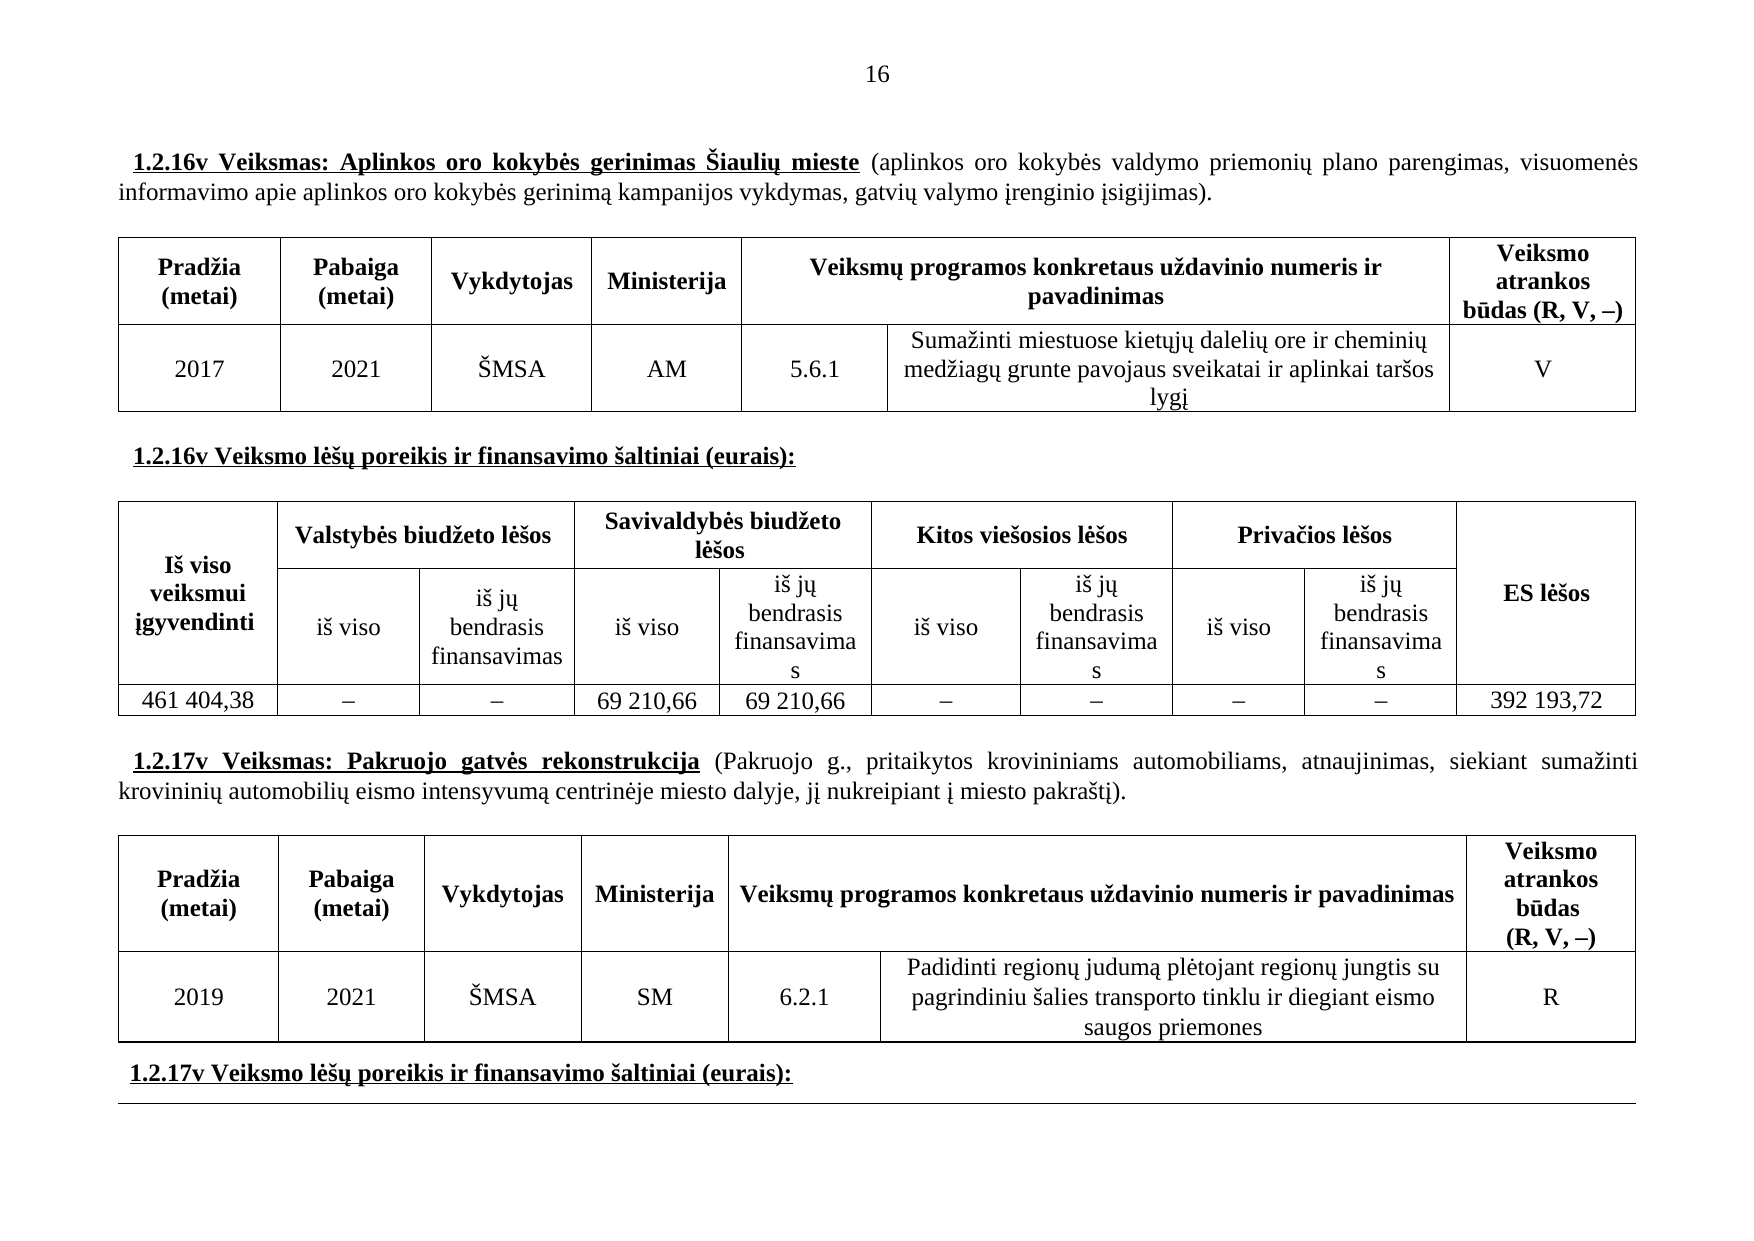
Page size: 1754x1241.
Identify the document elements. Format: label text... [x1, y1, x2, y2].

table_cell 461 404,38 [119, 685, 277, 715]
table_header Veiksmų programos konkretaus uždavinio numeris ir pavadinimas [742, 238, 1449, 324]
table_cell – [278, 685, 419, 715]
table_cell iš jų bendrasis finansavimas [1305, 569, 1456, 684]
table_cell iš viso [872, 569, 1020, 684]
table_cell 2017 [119, 325, 280, 411]
table_header Privačios lėšos [1173, 502, 1456, 568]
table_cell iš jų bendrasis finansavimas [720, 569, 871, 684]
table_header Pabaiga (metai) [279, 836, 424, 951]
table_header Vykdytojas [425, 836, 581, 951]
table_header Ministerija [592, 238, 741, 324]
table_header Vykdytojas [432, 238, 591, 324]
table_cell iš viso [1173, 569, 1304, 684]
table_cell Padidinti regionų judumą plėtojant regionų jungtis su pagrindiniu šalies transporto tinklu ir diegiant eismo saugos priemones [881, 952, 1466, 1041]
table_cell 1.2.17v Veiksmo lėšų poreikis ir finansavimo šaltiniai (eurais): [118, 1043, 1636, 1102]
table_header Veiksmo atrankos būdas (R, V, –) [1450, 238, 1635, 324]
table_header Pradžia (metai) [119, 836, 278, 951]
table_cell – [420, 685, 574, 715]
table_cell 69 210,66 [720, 685, 871, 715]
table_cell 5.6.1 [742, 325, 887, 411]
table_header Pabaiga (metai) [281, 238, 431, 324]
table_cell 2021 [281, 325, 431, 411]
table_cell – [872, 685, 1020, 715]
table_cell V [1450, 325, 1635, 411]
table_cell 2021 [279, 952, 424, 1041]
table_cell – [1305, 685, 1456, 715]
table_header Veiksmų programos konkretaus uždavinio numeris ir pavadinimas [729, 836, 1466, 951]
text 1.2.16v Veiksmo lėšų poreikis ir finansavimo šaltiniai (eurais): [118, 441, 1639, 470]
table_header ES lėšos [1457, 502, 1635, 684]
table_cell iš jų bendrasis finansavimas [1021, 569, 1172, 684]
table_header Valstybės biudžeto lėšos [278, 502, 574, 568]
table_header Ministerija [582, 836, 728, 951]
table_cell 69 210,66 [575, 685, 719, 715]
text 1.2.16v Veiksmas: Aplinkos oro kokybės gerinimas Šiaulių mieste (aplinkos oro kokybės valdymo priemonių plano parengimas, visuomenės informavimo apie aplinkos oro kokybės gerinimą kampanijos vykdymas, gatvių valymo įrenginio įsigijimas). [118, 147, 1639, 206]
table_cell AM [592, 325, 741, 411]
table_cell iš jų bendrasis finansavimas [420, 569, 574, 684]
table_header Veiksmo atrankos būdas (R, V, –) [1467, 836, 1635, 951]
table_header Pradžia (metai) [119, 238, 280, 324]
table_header Kitos viešosios lėšos [872, 502, 1172, 568]
table_cell iš viso [278, 569, 419, 684]
table_cell Sumažinti miestuose kietųjų dalelių ore ir cheminių medžiagų grunte pavojaus sveikatai ir aplinkai taršos lygį [888, 325, 1449, 411]
table_cell ŠMSA [432, 325, 591, 411]
table_cell ŠMSA [425, 952, 581, 1041]
table_cell iš viso [575, 569, 719, 684]
table_cell R [1467, 952, 1635, 1041]
table_cell SM [582, 952, 728, 1041]
text 1.2.17v Veiksmas: Pakruojo gatvės rekonstrukcija (Pakruojo g., pritaikytos krovininiams automobiliams, atnaujinimas, siekiant sumažinti krovininių automobilių eismo intensyvumą centrinėje miesto dalyje, jį nukreipiant į miesto pakraštį). [118, 746, 1639, 805]
table_header Iš viso veiksmui įgyvendinti [119, 502, 277, 684]
table_cell 392 193,72 [1457, 685, 1635, 715]
table_cell – [1021, 685, 1172, 715]
table_cell 2019 [119, 952, 278, 1041]
table_cell – [1173, 685, 1304, 715]
table_cell 6.2.1 [729, 952, 880, 1041]
table_header Savivaldybės biudžeto lėšos [575, 502, 871, 568]
